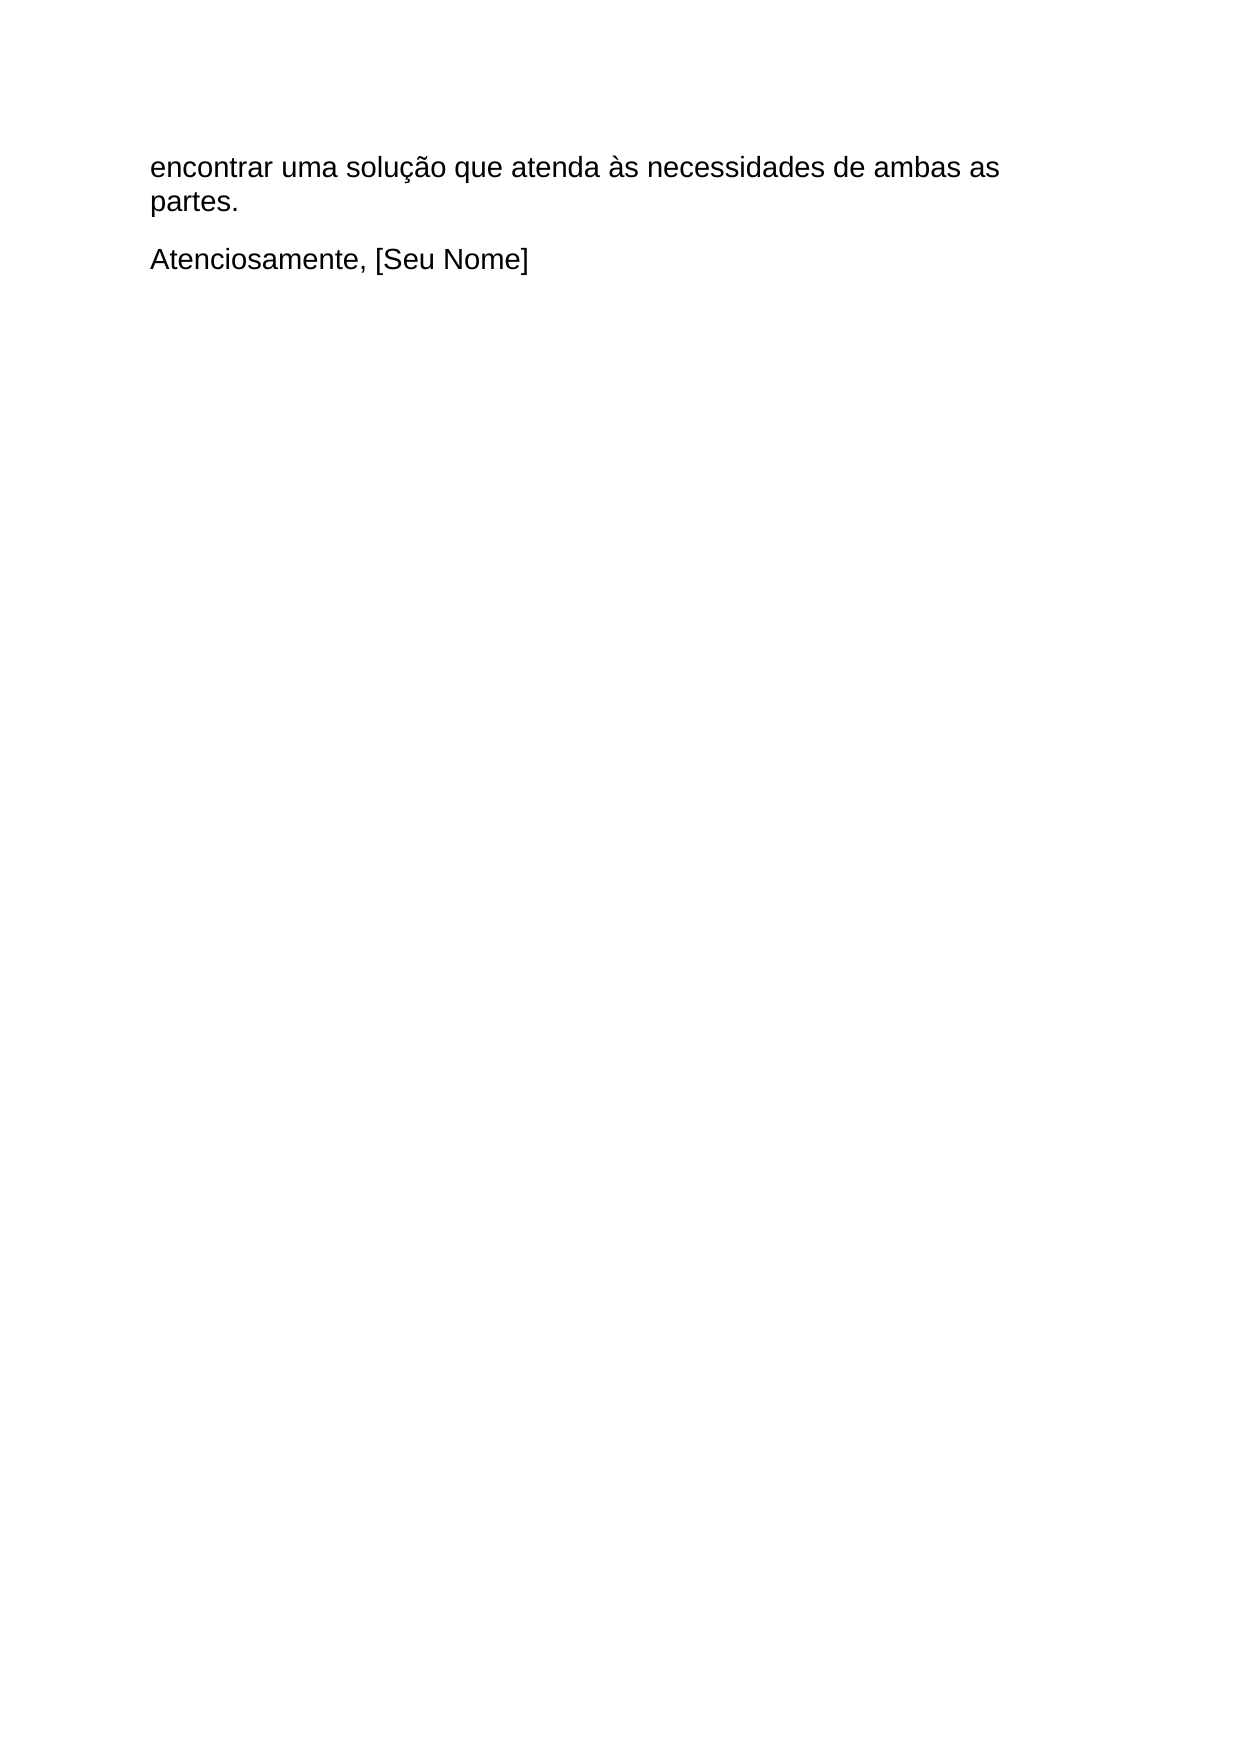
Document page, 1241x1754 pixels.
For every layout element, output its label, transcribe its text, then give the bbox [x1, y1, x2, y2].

text encontrar uma solução que atenda às necessidades de ambas as partes. [150, 150, 1090, 217]
text Atenciosamente, [Seu Nome] [150, 242, 1090, 276]
